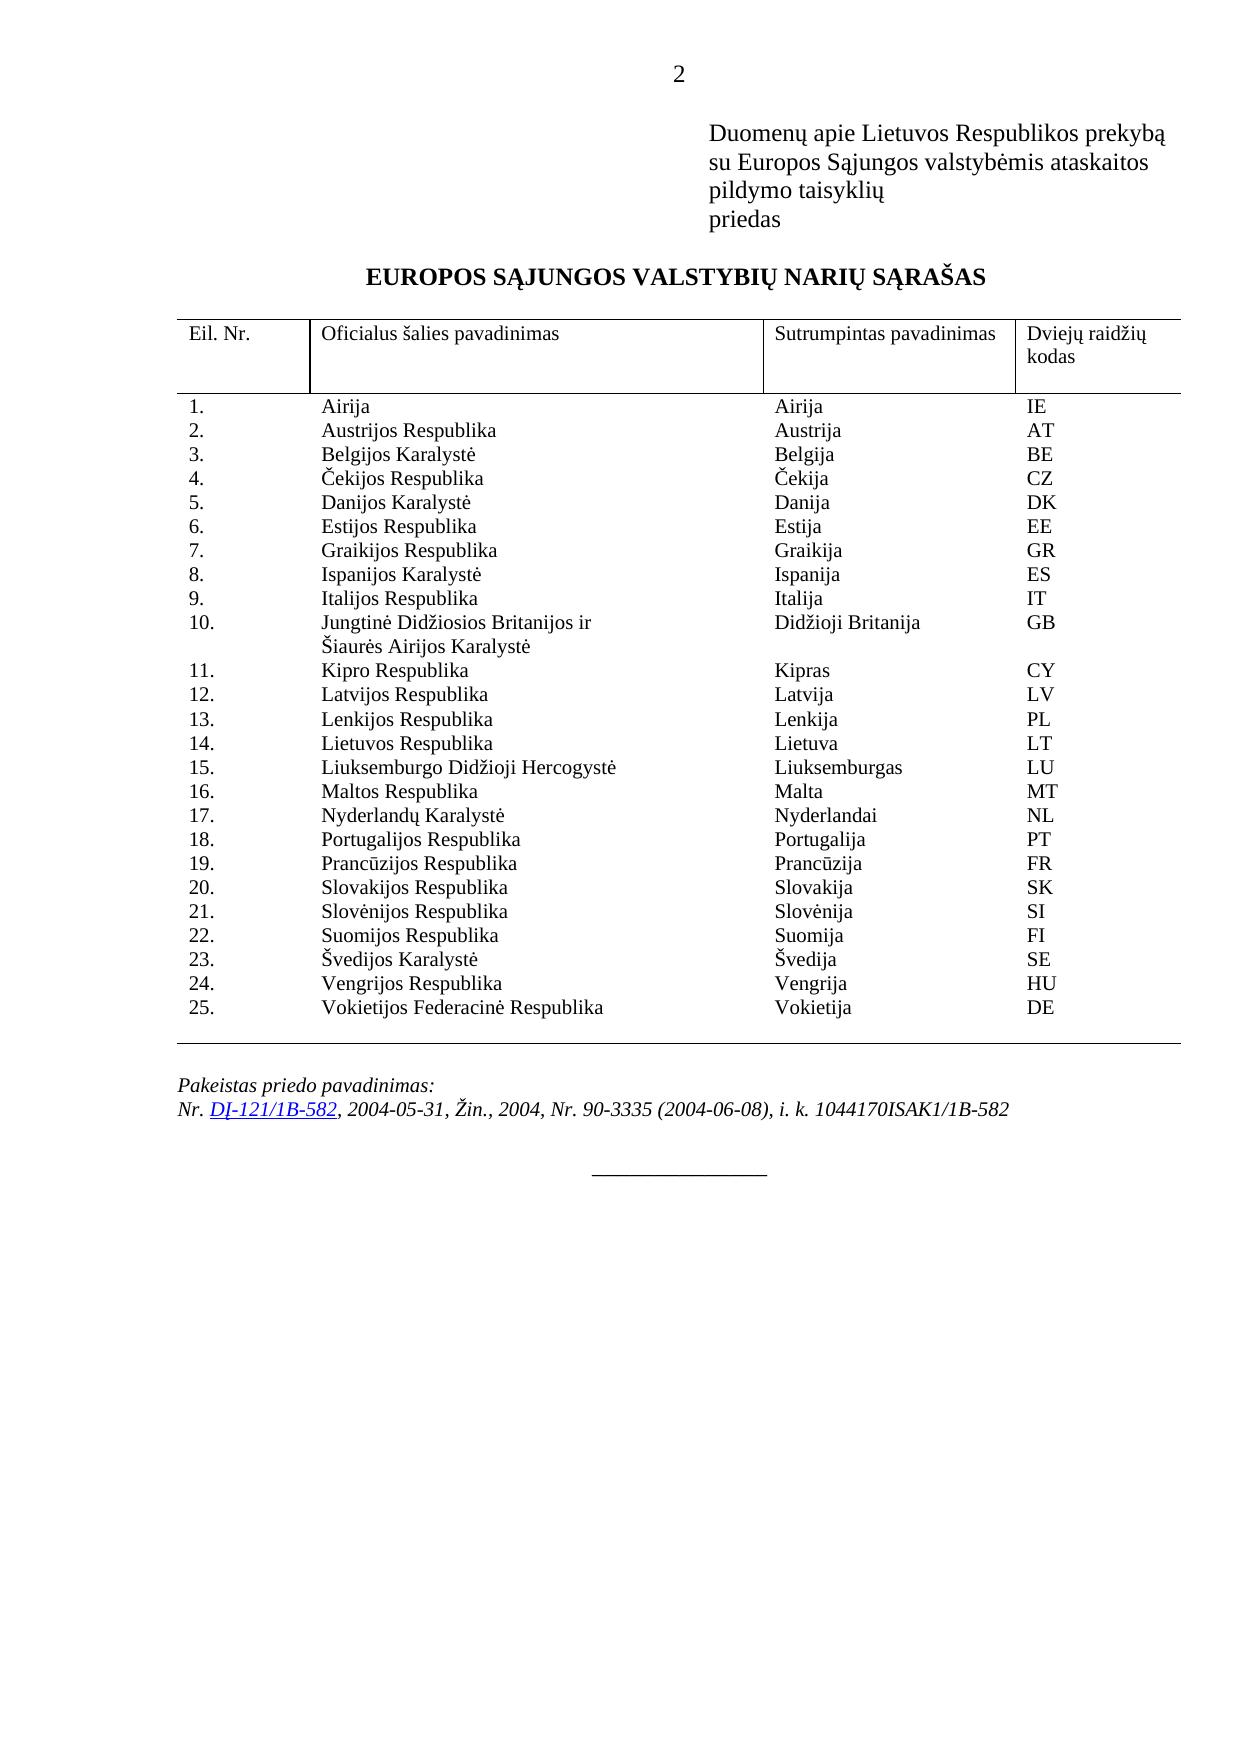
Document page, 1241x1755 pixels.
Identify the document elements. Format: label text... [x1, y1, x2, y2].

table_cell SK [1015, 875, 1181, 899]
table_cell 24. [177, 971, 310, 995]
table_cell Vengrijos Respublika [310, 971, 763, 995]
table_cell Ispanijos Karalystė [310, 562, 763, 586]
table_header Oficialus šalies pavadinimas [311, 320, 763, 368]
table_cell Čekijos Respublika [310, 466, 763, 490]
table_cell 3. [177, 442, 310, 466]
text Pakeistas priedo pavadinimas: [177, 1073, 1181, 1097]
table_cell 9. [177, 586, 310, 610]
table_cell Maltos Respublika [310, 779, 763, 803]
table_cell Malta [763, 779, 1015, 803]
table_cell [177, 369, 309, 393]
table_cell PT [1015, 827, 1181, 851]
table_cell Graikija [763, 538, 1015, 562]
table_cell Belgija [763, 442, 1015, 466]
table_cell 4. [177, 466, 310, 490]
table_cell Danija [763, 490, 1015, 514]
table_cell Liuksemburgas [763, 755, 1015, 779]
table_cell MT [1015, 779, 1181, 803]
table_cell Slovakija [763, 875, 1015, 899]
table_cell 12. [177, 683, 310, 706]
table_cell DK [1015, 490, 1181, 514]
table_cell [311, 369, 763, 393]
table_cell Lenkijos Respublika [310, 706, 763, 731]
text pildymo taisyklių [177, 176, 1181, 204]
text EUROPOS SĄJUNGOS VALSTYBIŲ NARIŲ SĄRAŠAS [177, 262, 1181, 291]
table_cell CZ [1015, 466, 1181, 490]
table_cell 10. [177, 610, 310, 658]
table_cell Suomijos Respublika [310, 923, 763, 947]
table_cell Danijos Karalystė [310, 490, 763, 514]
table_cell Prancūzijos Respublika [310, 851, 763, 875]
table_cell Austrija [763, 418, 1015, 442]
table_cell [1015, 1019, 1181, 1043]
table_cell Lietuva [763, 731, 1015, 754]
table_cell 1. [177, 394, 310, 418]
table_cell Liuksemburgo Didžioji Hercogystė [310, 755, 763, 779]
table_cell Estija [763, 514, 1015, 538]
table_cell 15. [177, 755, 310, 779]
table_cell 21. [177, 899, 310, 923]
table_cell 20. [177, 875, 310, 899]
table_cell 18. [177, 827, 310, 851]
table_cell [763, 1019, 1015, 1043]
table_cell [1016, 369, 1181, 393]
table_cell 8. [177, 562, 310, 586]
table_cell Kipro Respublika [310, 658, 763, 682]
table_cell LT [1015, 731, 1181, 754]
table_cell 25. [177, 995, 310, 1019]
table_cell 17. [177, 803, 310, 827]
table_cell [310, 1019, 763, 1043]
table_cell Graikijos Respublika [310, 538, 763, 562]
table_cell EE [1015, 514, 1181, 538]
table_cell 23. [177, 947, 310, 971]
table_cell LV [1015, 683, 1181, 706]
table_cell 19. [177, 851, 310, 875]
table_cell PL [1015, 706, 1181, 731]
text Nr. DĮ-121/1B-582, 2004-05-31, Žin., 2004, Nr. 90-3335 (2004-06-08), i. k. 1044170ISAK1/1B-582 [177, 1097, 1181, 1121]
table_cell Vokietija [763, 995, 1015, 1019]
table_cell 14. [177, 731, 310, 754]
table_cell 22. [177, 923, 310, 947]
table_cell Belgijos Karalystė [310, 442, 763, 466]
text su Europos Sąjungos valstybėmis ataskaitos [177, 147, 1181, 176]
table_cell IE [1015, 394, 1181, 418]
table_cell SI [1015, 899, 1181, 923]
table_cell HU [1015, 971, 1181, 995]
text Duomenų apie Lietuvos Respublikos prekybą [709, 118, 1181, 147]
table_cell Latvijos Respublika [310, 683, 763, 706]
table_cell Portugalija [763, 827, 1015, 851]
table_cell 6. [177, 514, 310, 538]
table_cell [764, 369, 1015, 393]
table_cell Slovakijos Respublika [310, 875, 763, 899]
table_cell Vengrija [763, 971, 1015, 995]
table_cell Vokietijos Federacinė Respublika [310, 995, 763, 1019]
table_cell GR [1015, 538, 1181, 562]
table_cell BE [1015, 442, 1181, 466]
table_cell SE [1015, 947, 1181, 971]
table_cell LU [1015, 755, 1181, 779]
table_cell Italijos Respublika [310, 586, 763, 610]
table_cell Ispanija [763, 562, 1015, 586]
table_cell Suomija [763, 923, 1015, 947]
table_cell Portugalijos Respublika [310, 827, 763, 851]
table_cell 16. [177, 779, 310, 803]
table_cell FI [1015, 923, 1181, 947]
table_cell 7. [177, 538, 310, 562]
text priedas [177, 204, 1181, 233]
table_cell Didžioji Britanija [763, 610, 1015, 658]
table_cell FR [1015, 851, 1181, 875]
table_cell 5. [177, 490, 310, 514]
table_header Eil. Nr. [177, 320, 309, 368]
table_cell DE [1015, 995, 1181, 1019]
table_cell Slovėnijos Respublika [310, 899, 763, 923]
table_cell AT [1015, 418, 1181, 442]
table_header Dviejų raidžių kodas [1016, 320, 1181, 368]
table_cell Švedijos Karalystė [310, 947, 763, 971]
text ______________ [177, 1150, 1181, 1179]
table_cell GB [1015, 610, 1181, 658]
table_cell Nyderlandų Karalystė [310, 803, 763, 827]
table_cell Slovėnija [763, 899, 1015, 923]
table_cell IT [1015, 586, 1181, 610]
table_cell Estijos Respublika [310, 514, 763, 538]
table_cell Italija [763, 586, 1015, 610]
table_cell Kipras [763, 658, 1015, 682]
table_cell Latvija [763, 683, 1015, 706]
table_cell ES [1015, 562, 1181, 586]
table_cell 2. [177, 418, 310, 442]
table_header Sutrumpintas pavadinimas [764, 320, 1015, 368]
table_cell Airija [763, 394, 1015, 418]
table_cell Jungtinė Didžiosios Britanijos ir Šiaurės Airijos Karalystė [310, 610, 763, 658]
table_cell Lietuvos Respublika [310, 731, 763, 754]
table_cell Austrijos Respublika [310, 418, 763, 442]
table_cell Čekija [763, 466, 1015, 490]
table_cell [177, 1019, 310, 1043]
table_cell CY [1015, 658, 1181, 682]
table_cell 13. [177, 706, 310, 731]
table_cell Švedija [763, 947, 1015, 971]
table_cell 11. [177, 658, 310, 682]
table_cell Prancūzija [763, 851, 1015, 875]
table_cell NL [1015, 803, 1181, 827]
table_cell Lenkija [763, 706, 1015, 731]
table_cell Nyderlandai [763, 803, 1015, 827]
table_cell Airija [310, 394, 763, 418]
